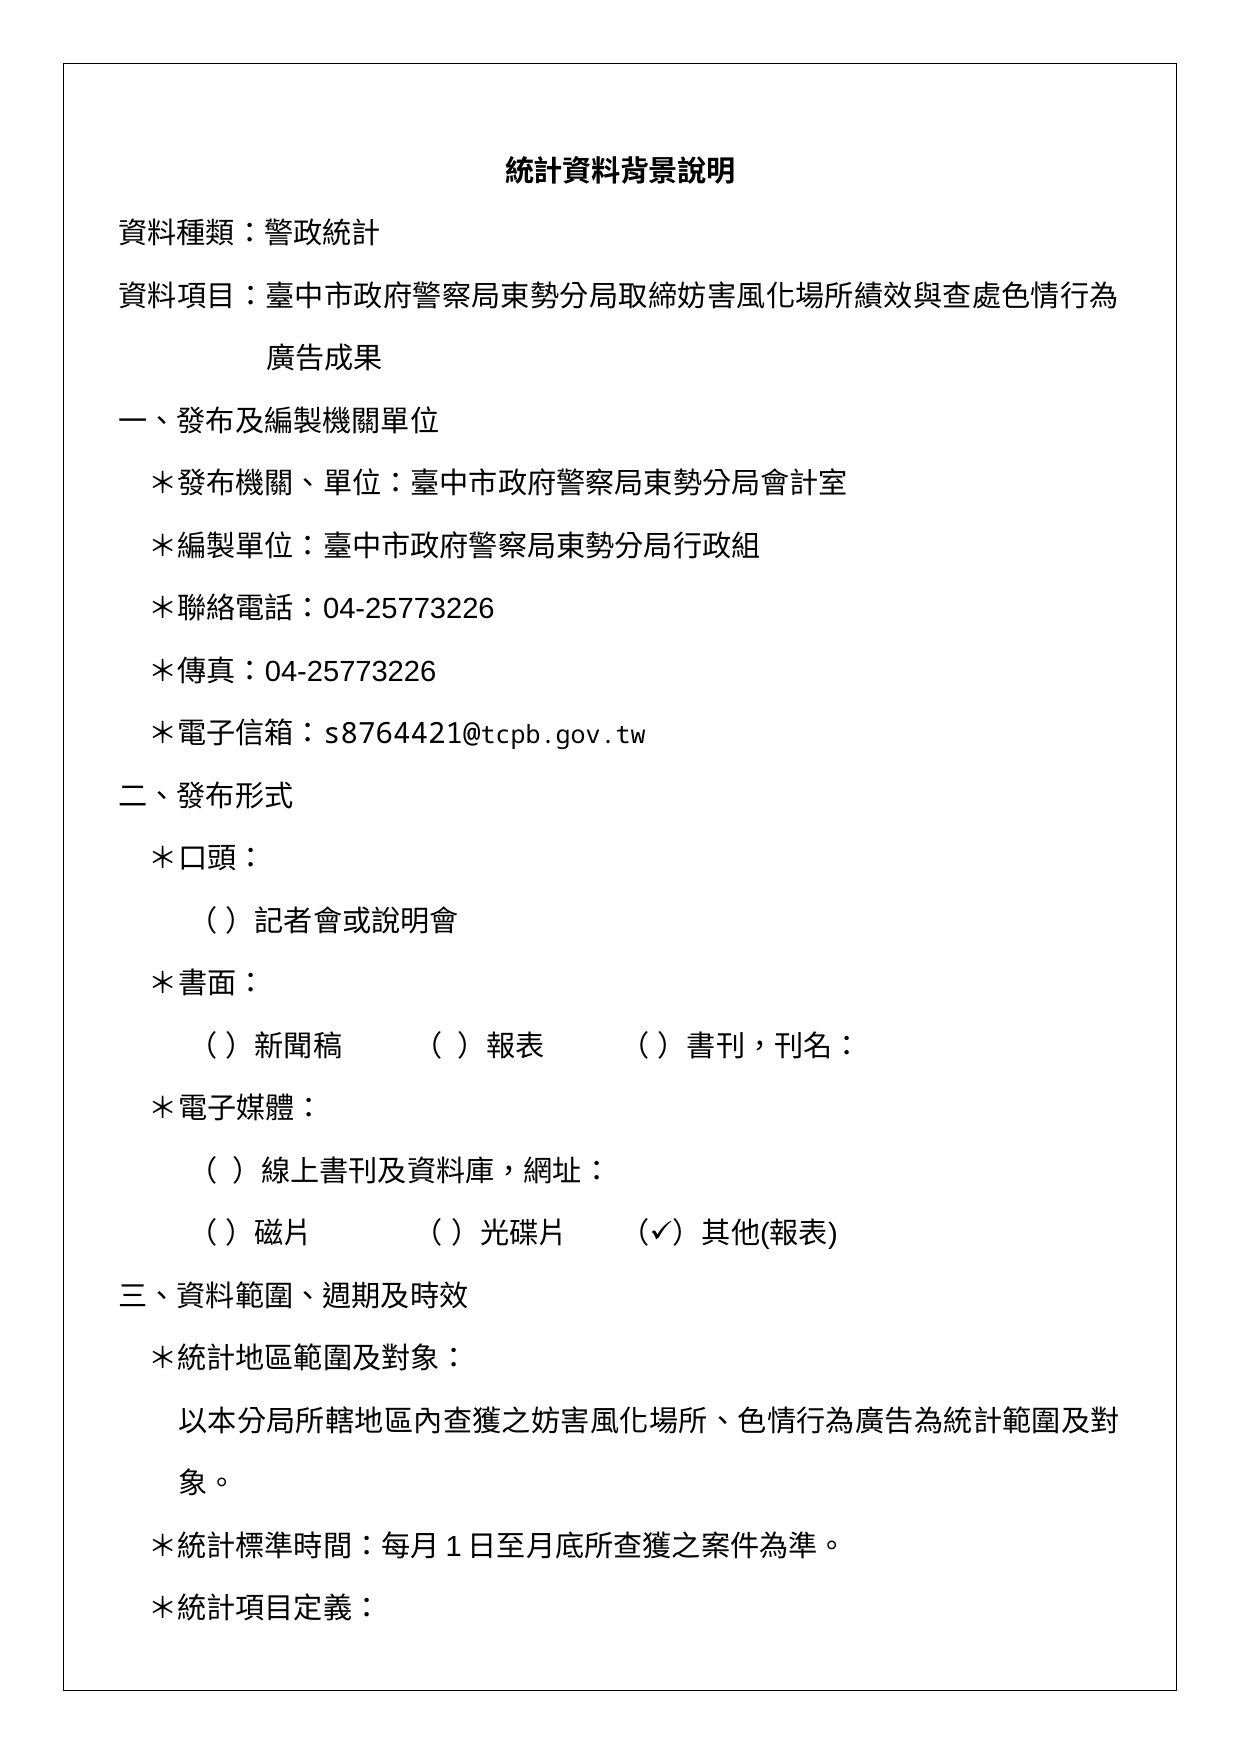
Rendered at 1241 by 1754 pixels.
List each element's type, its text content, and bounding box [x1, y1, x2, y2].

text 二、發布形式 [118, 752, 1122, 814]
text 一、發布及編製機關單位 [118, 377, 1122, 439]
text （ ）線上書刊及資料庫，網址： [188, 1127, 1156, 1189]
text ＊聯絡電話：04-25773226 [148, 564, 1122, 627]
text ＊電子媒體： [149, 1064, 1122, 1127]
text 資料種類：警政統計 [118, 189, 1122, 252]
text （ ）新聞稿 （ ）報表 （ ）書刊，刊名： [188, 1002, 1156, 1064]
text ＊統計標準時間：每月1日至月底所查獲之案件為準。 [148, 1502, 1122, 1564]
text ＊書面： [149, 939, 1122, 1002]
text ＊編製單位：臺中市政府警察局東勢分局行政組 [148, 502, 1122, 564]
text ＊統計項目定義： [148, 1564, 1122, 1627]
text 資料項目：臺中市政府警察局東勢分局取締妨害風化場所績效與查處色情行為廣告成果 [118, 252, 1122, 377]
text （ ）記者會或說明會 [188, 877, 1156, 939]
text 統計資料背景說明 [118, 127, 1122, 189]
text （ ）磁片 （ ）光碟片 （）其他(報表) [188, 1189, 1156, 1252]
text ＊傳真：04-25773226 [148, 627, 1122, 689]
text 以本分局所轄地區內查獲之妨害風化場所、色情行為廣告為統計範圍及對象。 [178, 1377, 1122, 1502]
text ＊口頭： [149, 814, 1122, 877]
text ＊發布機關、單位：臺中市政府警察局東勢分局會計室 [148, 439, 1122, 502]
text 三、資料範圍、週期及時效 [118, 1252, 1122, 1314]
text ＊電子信箱：s8764421@tcpb.gov.tw [148, 689, 1122, 752]
text ＊統計地區範圍及對象： [148, 1314, 1122, 1377]
